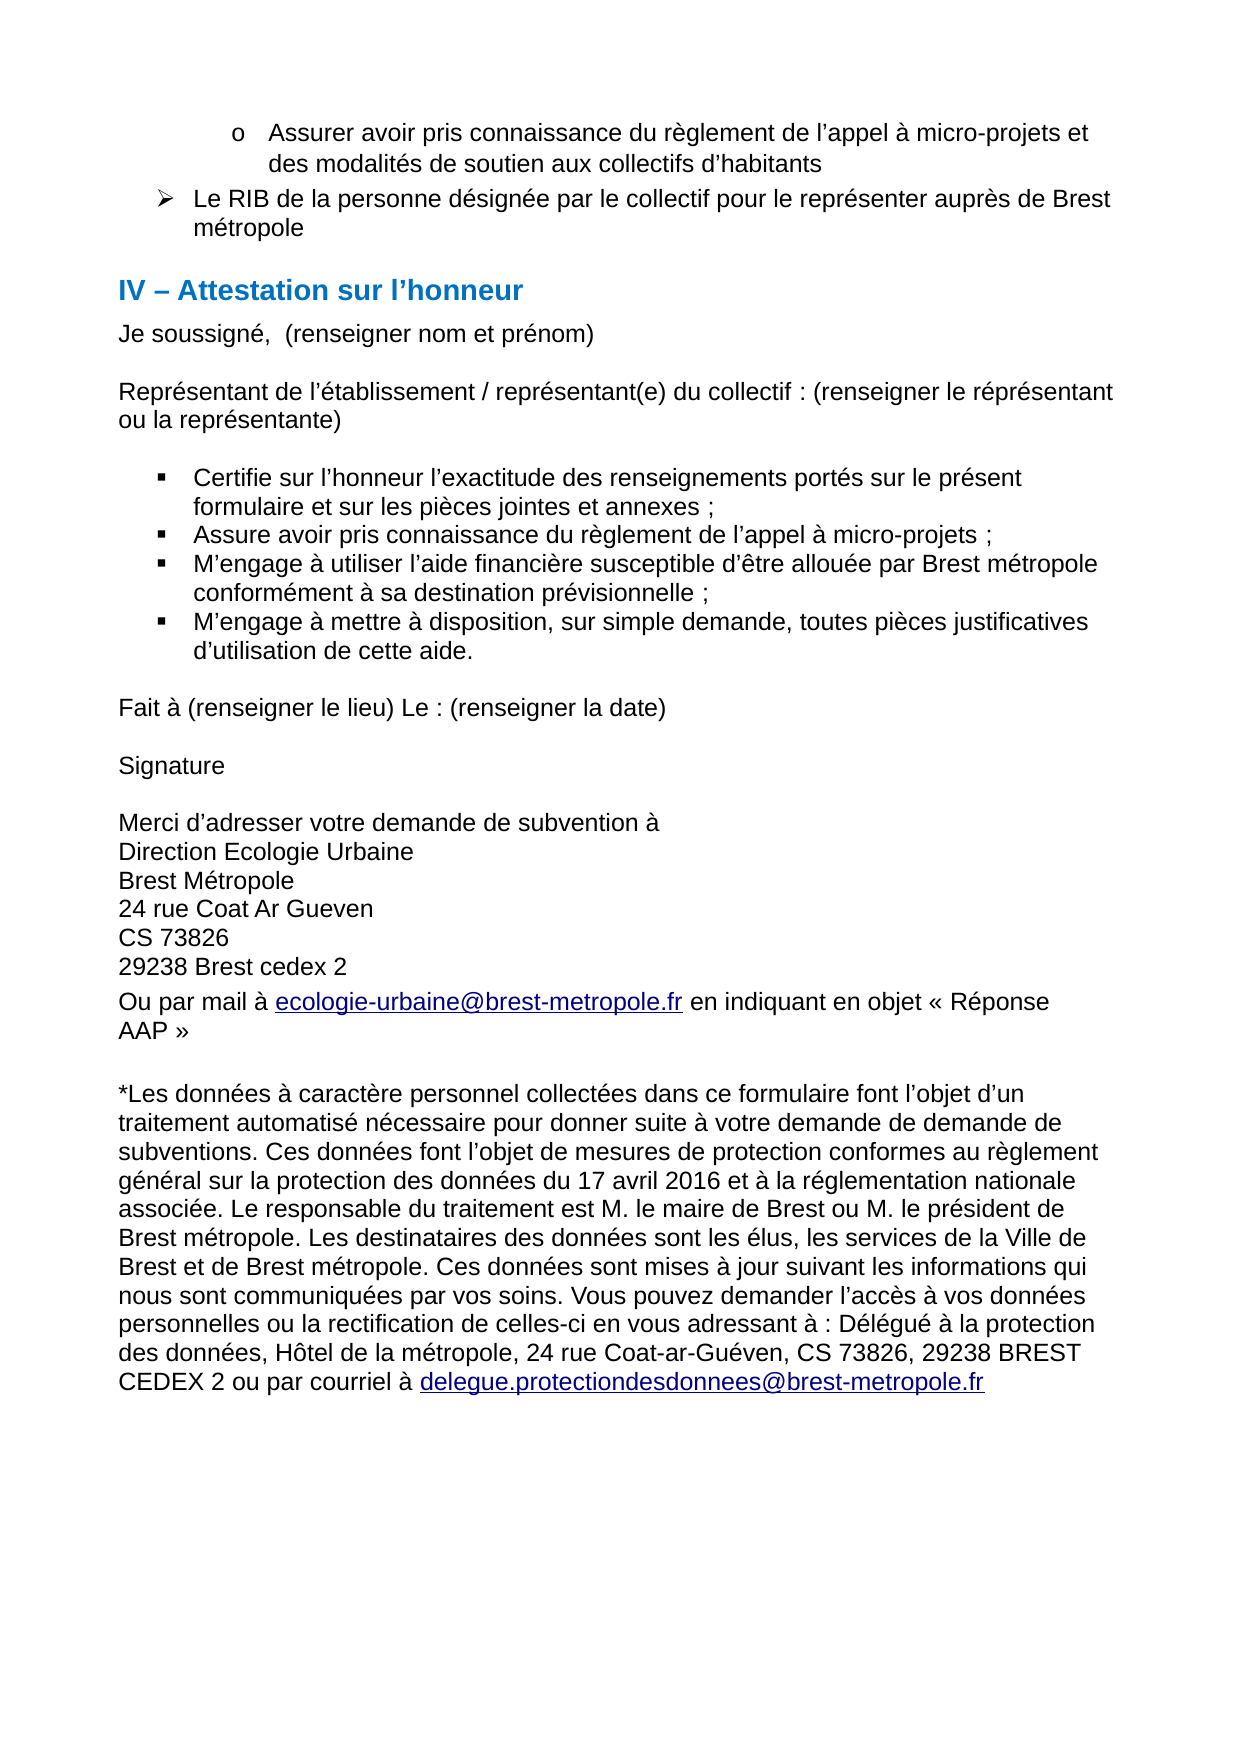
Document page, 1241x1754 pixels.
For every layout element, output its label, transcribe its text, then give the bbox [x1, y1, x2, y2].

text Merci d’adresser votre demande de subvention à [118, 808, 1122, 837]
text 24 rue Coat Ar Gueven [118, 894, 1122, 923]
text Brest Métropole [118, 866, 1122, 894]
text Direction Ecologie Urbaine [118, 837, 1122, 866]
list Le RIB de la personne désignée par le collectif pour le représenter auprès de Brest métropole [156, 184, 1122, 242]
text Je soussigné, (renseigner nom et prénom) [118, 319, 1122, 348]
text Signature [118, 751, 1122, 779]
list Assure avoir pris connaissance du règlement de l’appel à micro-projets ; [156, 520, 1122, 549]
text 29238 Brest cedex 2 [118, 952, 1122, 981]
text Ou par mail à ecologie-urbaine@brest-metropole.fr en indiquant en objet « Réponse AAP » [118, 987, 1122, 1044]
text *Les données à caractère personnel collectées dans ce formulaire font l’objet d’un traitement automatisé nécessaire pour donner suite à votre demande de demande de subventions. Ces données font l’objet de mesures de protection conformes au règlement général sur la protection des données du 17 avril 2016 et à la réglementation nationale associée. Le responsable du traitement est M. le maire de Brest ou M. le président de Brest métropole. Les destinataires des données sont les élus, les services de la Ville de Brest et de Brest métropole. Ces données sont mises à jour suivant les informations qui nous sont communiquées par vos soins. Vous pouvez demander l’accès à vos données personnelles ou la rectification de celles-ci en vous adressant à : Délégué à la protection des données, Hôtel de la métropole, 24 rue Coat-ar-Guéven, CS 73826, 29238 BREST CEDEX 2 ou par courriel à delegue.protectiondesdonnees@brest-metropole.fr [118, 1079, 1122, 1396]
subtitle IV – Attestation sur l’honneur [118, 273, 1122, 306]
text CS 73826 [118, 923, 1122, 952]
list M’engage à utiliser l’aide financière susceptible d’être allouée par Brest métropole conformément à sa destination prévisionnelle ; [156, 549, 1122, 607]
text Fait à (renseigner le lieu) Le : (renseigner la date) [118, 693, 1122, 722]
list M’engage à mettre à disposition, sur simple demande, toutes pièces justificatives d’utilisation de cette aide. [156, 607, 1122, 664]
text Représentant de l’établissement / représentant(e) du collectif : (renseigner le réprésentant ou la représentante) [118, 376, 1122, 434]
list Assurer avoir pris connaissance du règlement de l’appel à micro-projets et des modalités de soutien aux collectifs d’habitants [231, 118, 1122, 178]
list Certifie sur l’honneur l’exactitude des renseignements portés sur le présent formulaire et sur les pièces jointes et annexes ; [156, 463, 1122, 520]
